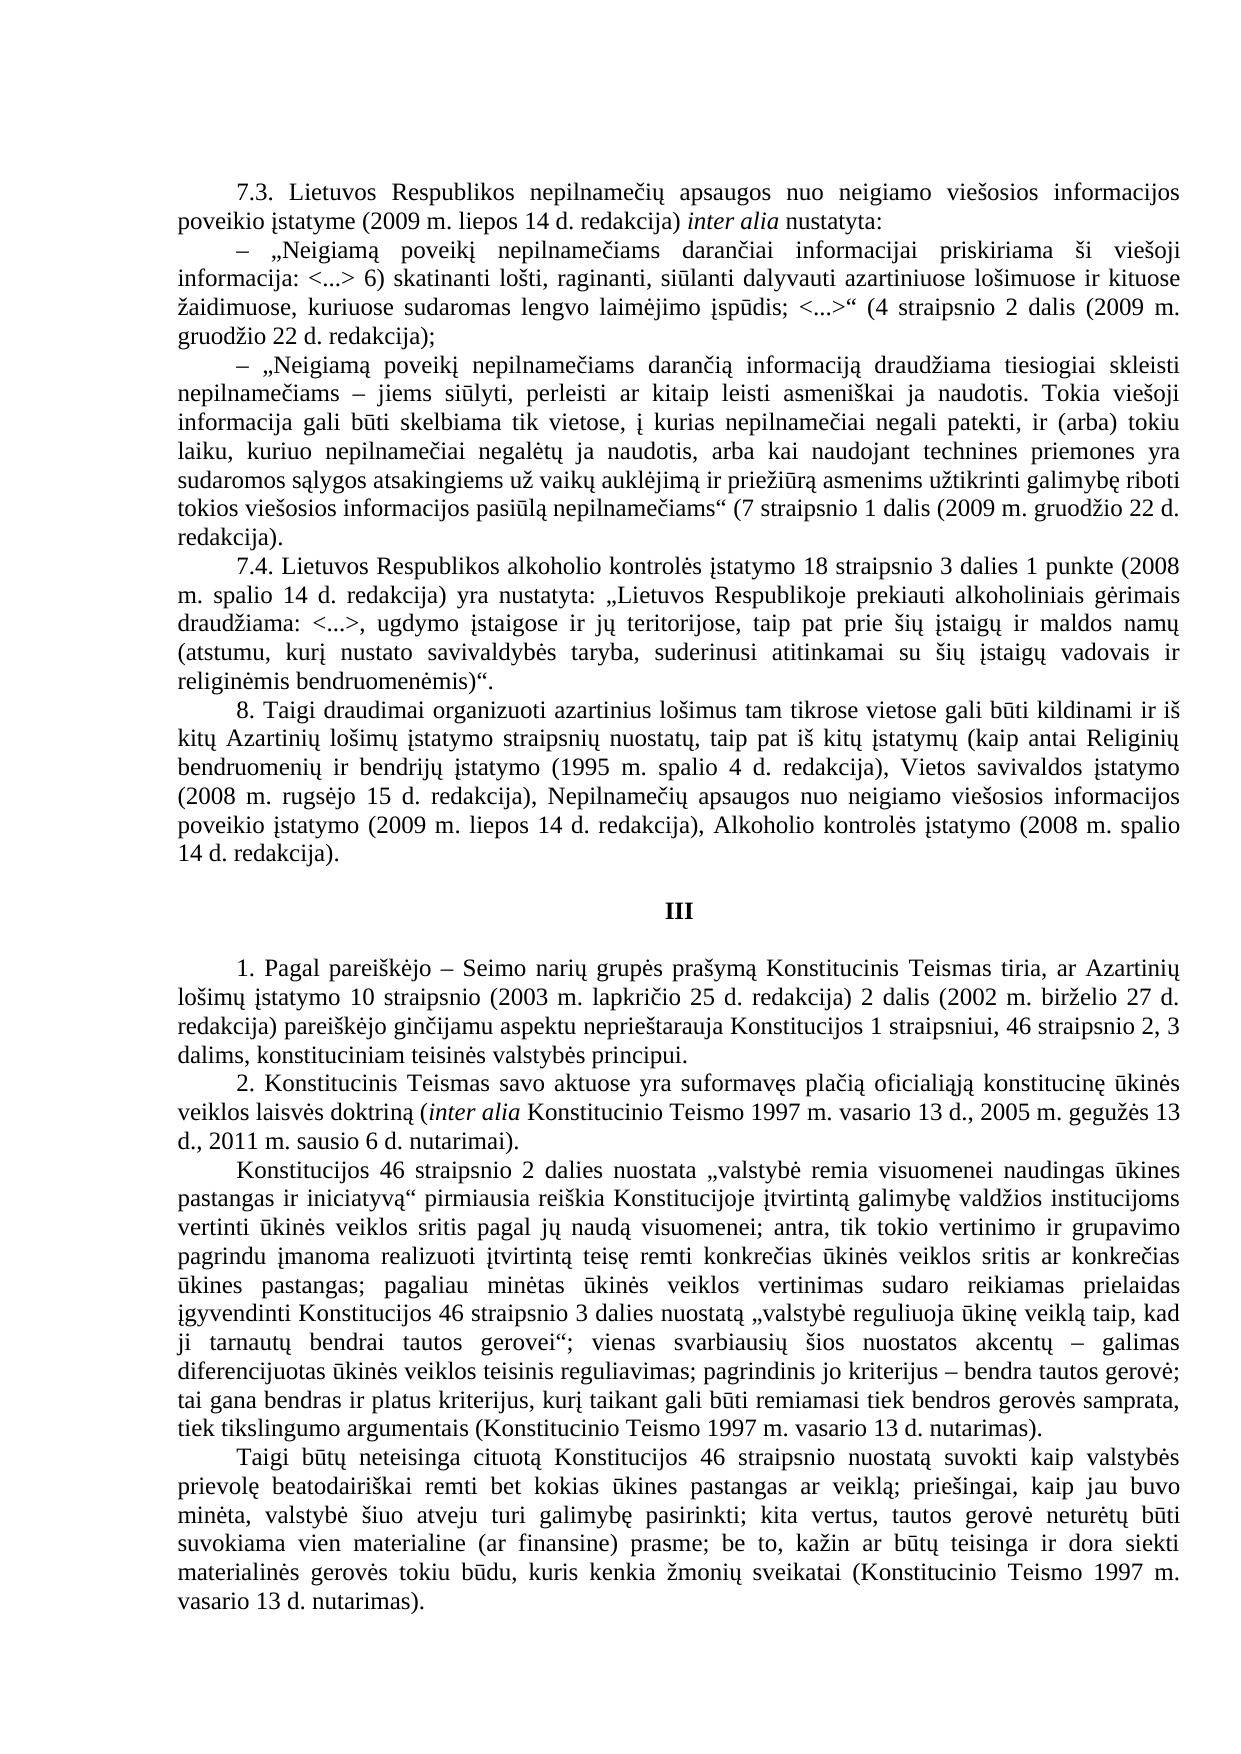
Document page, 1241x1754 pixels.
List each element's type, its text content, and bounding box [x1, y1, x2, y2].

text 7.3. Lietuvos Respublikos nepilnamečių apsaugos nuo neigiamo viešosios informacijos poveikio įstatyme (2009 m. liepos 14 d. redakcija) inter alia nustatyta: [177, 177, 1181, 235]
text 7.4. Lietuvos Respublikos alkoholio kontrolės įstatymo 18 straipsnio 3 dalies 1 punkte (2008 m. spalio 14 d. redakcija) yra nustatyta: „Lietuvos Respublikoje prekiauti alkoholiniais gėrimais draudžiama: <...>, ugdymo įstaigose ir jų teritorijose, taip pat prie šių įstaigų ir maldos namų (atstumu, kurį nustato savivaldybės taryba, suderinusi atitinkamai su šių įstaigų vadovais ir religinėmis bendruomenėmis)“. [177, 551, 1181, 695]
text III [177, 896, 1181, 925]
text Konstitucijos 46 straipsnio 2 dalies nuostata „valstybė remia visuomenei naudingas ūkines pastangas ir iniciatyvą“ pirmiausia reiškia Konstitucijoje įtvirtintą galimybę valdžios institucijoms vertinti ūkinės veiklos sritis pagal jų naudą visuomenei; antra, tik tokio vertinimo ir grupavimo pagrindu įmanoma realizuoti įtvirtintą teisę remti konkrečias ūkinės veiklos sritis ar konkrečias ūkines pastangas; pagaliau minėtas ūkinės veiklos vertinimas sudaro reikiamas prielaidas įgyvendinti Konstitucijos 46 straipsnio 3 dalies nuostatą „valstybė reguliuoja ūkinę veiklą taip, kad ji tarnautų bendrai tautos gerovei“; vienas svarbiausių šios nuostatos akcentų – galimas diferencijuotas ūkinės veiklos teisinis reguliavimas; pagrindinis jo kriterijus – bendra tautos gerovė; tai gana bendras ir platus kriterijus, kurį taikant gali būti remiamasi tiek bendros gerovės samprata, tiek tikslingumo argumentais (Konstitucinio Teismo 1997 m. vasario 13 d. nutarimas). [177, 1155, 1181, 1442]
text Taigi būtų neteisinga cituotą Konstitucijos 46 straipsnio nuostatą suvokti kaip valstybės prievolę beatodairiškai remti bet kokias ūkines pastangas ar veiklą; priešingai, kaip jau buvo minėta, valstybė šiuo atveju turi galimybę pasirinkti; kita vertus, tautos gerovė neturėtų būti suvokiama vien materialine (ar finansine) prasme; be to, kažin ar būtų teisinga ir dora siekti materialinės gerovės tokiu būdu, kuris kenkia žmonių sveikatai (Konstitucinio Teismo 1997 m. vasario 13 d. nutarimas). [177, 1442, 1181, 1615]
text 2. Konstitucinis Teismas savo aktuose yra suformavęs plačią oficialiąją konstitucinę ūkinės veiklos laisvės doktriną (inter alia Konstitucinio Teismo 1997 m. vasario 13 d., 2005 m. gegužės 13 d., 2011 m. sausio 6 d. nutarimai). [177, 1068, 1181, 1155]
text – „Neigiamą poveikį nepilnamečiams darančiai informacijai priskiriama ši viešoji informacija: <...> 6) skatinanti lošti, raginanti, siūlanti dalyvauti azartiniuose lošimuose ir kituose žaidimuose, kuriuose sudaromas lengvo laimėjimo įspūdis; <...>“ (4 straipsnio 2 dalis (2009 m. gruodžio 22 d. redakcija); [177, 235, 1181, 350]
text – „Neigiamą poveikį nepilnamečiams darančią informaciją draudžiama tiesiogiai skleisti nepilnamečiams – jiems siūlyti, perleisti ar kitaip leisti asmeniškai ja naudotis. Tokia viešoji informacija gali būti skelbiama tik vietose, į kurias nepilnamečiai negali patekti, ir (arba) tokiu laiku, kuriuo nepilnamečiai negalėtų ja naudotis, arba kai naudojant technines priemones yra sudaromos sąlygos atsakingiems už vaikų auklėjimą ir priežiūrą asmenims užtikrinti galimybę riboti tokios viešosios informacijos pasiūlą nepilnamečiams“ (7 straipsnio 1 dalis (2009 m. gruodžio 22 d. redakcija). [177, 350, 1181, 551]
text 1. Pagal pareiškėjo – Seimo narių grupės prašymą Konstitucinis Teismas tiria, ar Azartinių lošimų įstatymo 10 straipsnio (2003 m. lapkričio 25 d. redakcija) 2 dalis (2002 m. birželio 27 d. redakcija) pareiškėjo ginčijamu aspektu neprieštarauja Konstitucijos 1 straipsniui, 46 straipsnio 2, 3 dalims, konstituciniam teisinės valstybės principui. [177, 953, 1181, 1068]
text 8. Taigi draudimai organizuoti azartinius lošimus tam tikrose vietose gali būti kildinami ir iš kitų Azartinių lošimų įstatymo straipsnių nuostatų, taip pat iš kitų įstatymų (kaip antai Religinių bendruomenių ir bendrijų įstatymo (1995 m. spalio 4 d. redakcija), Vietos savivaldos įstatymo (2008 m. rugsėjo 15 d. redakcija), Nepilnamečių apsaugos nuo neigiamo viešosios informacijos poveikio įstatymo (2009 m. liepos 14 d. redakcija), Alkoholio kontrolės įstatymo (2008 m. spalio 14 d. redakcija). [177, 695, 1181, 867]
